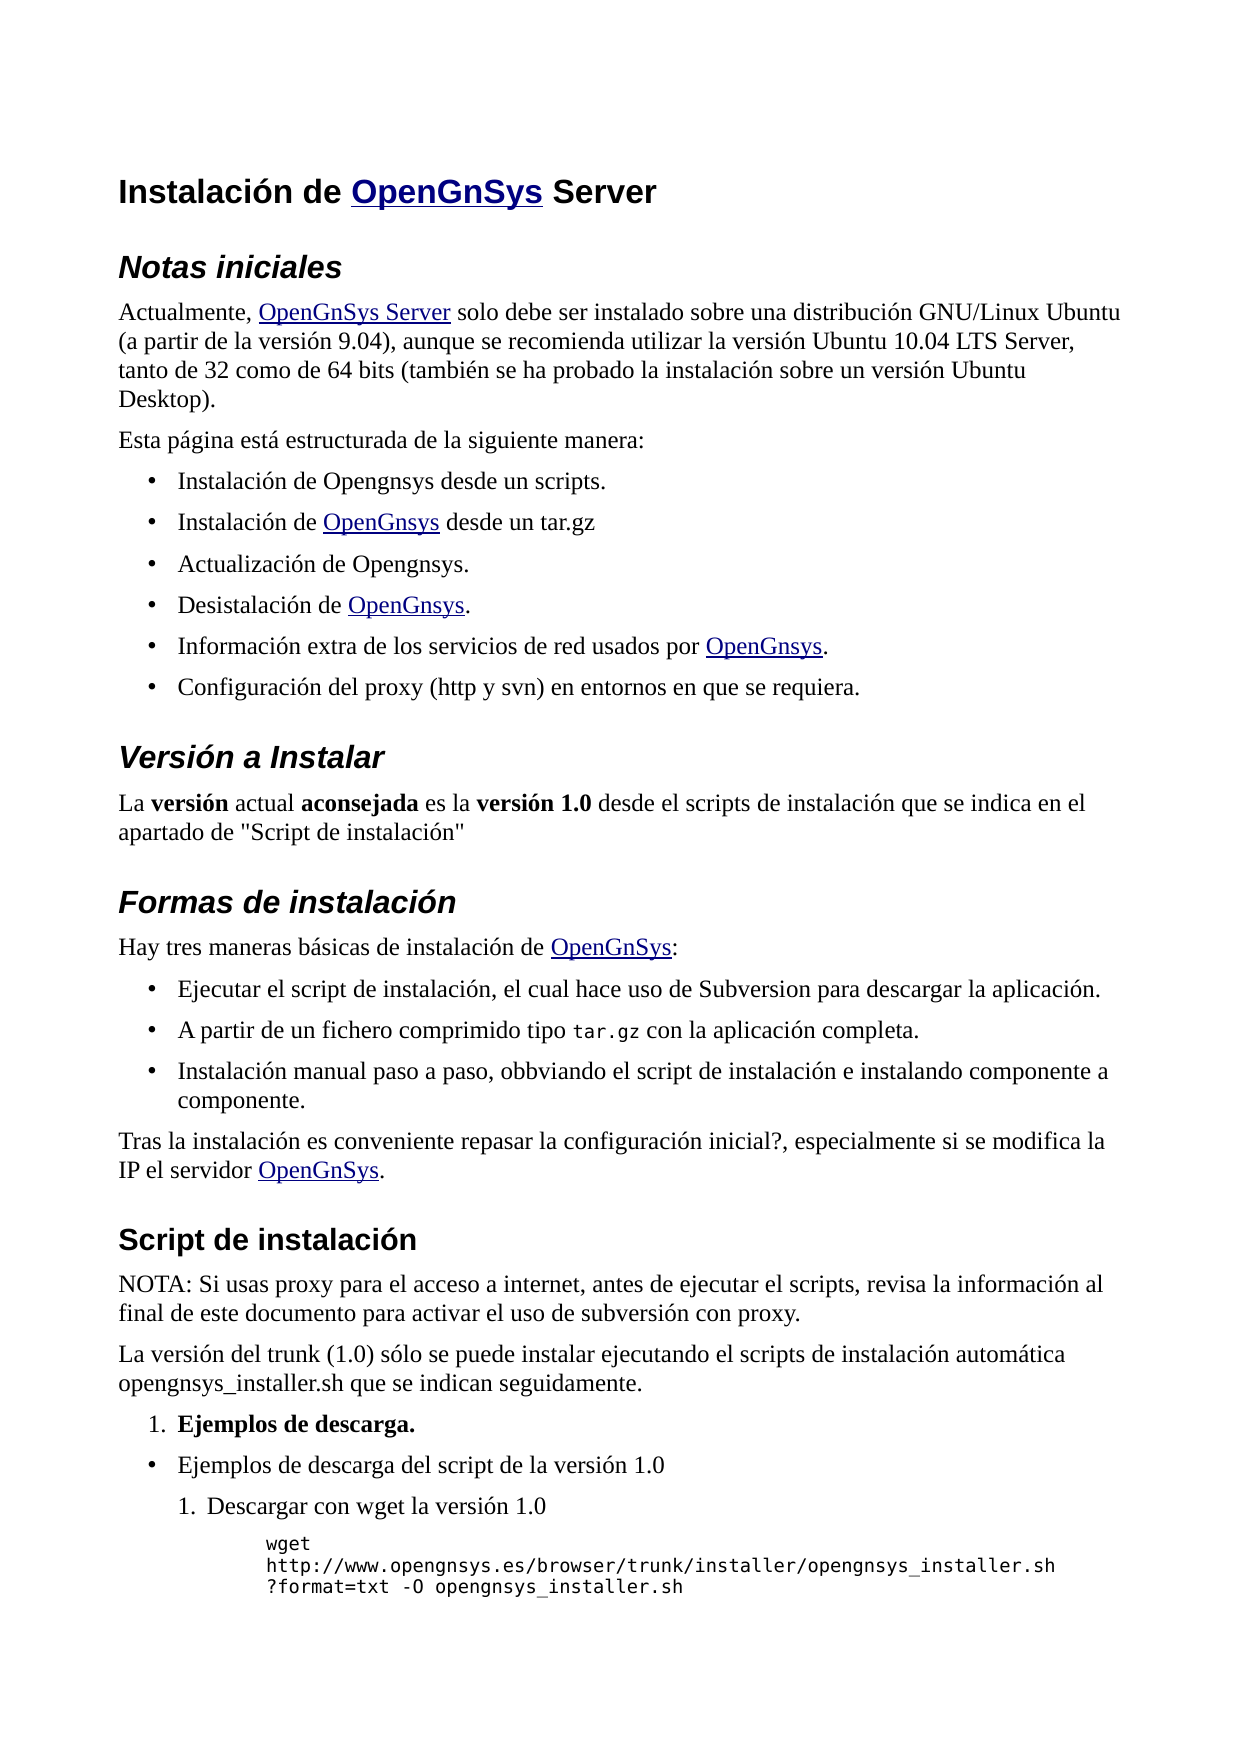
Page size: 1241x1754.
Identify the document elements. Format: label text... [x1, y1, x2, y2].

subtitle Script de instalación [118, 1221, 1122, 1256]
list A partir de un fichero comprimido tipo tar.gz con la aplicación completa. [148, 1015, 1122, 1044]
text La versión del trunk (1.0) sólo se puede instalar ejecutando el scripts de instalación automática opengnsys_installer.sh que se indican seguidamente. [118, 1339, 1122, 1396]
subtitle Instalación de OpenGnSys Server [118, 172, 1122, 211]
text Esta página está estructurada de la siguiente manera: [118, 425, 1122, 454]
list Información extra de los servicios de red usados por OpenGnsys. [148, 631, 1122, 660]
subtitle Versión a Instalar [118, 739, 1122, 776]
text Actualmente, ​OpenGnSys Server solo debe ser instalado sobre una distribución GNU/Linux Ubuntu (a partir de la versión 9.04), aunque se recomienda utilizar la versión Ubuntu 10.04 LTS Server, tanto de 32 como de 64 bits (también se ha probado la instalación sobre un versión Ubuntu Desktop). [118, 297, 1122, 412]
list Desistalación de OpenGnsys. [148, 590, 1122, 619]
text Tras la instalación es conveniente repasar la configuración inicial?, especialmente si se modifica la IP el servidor OpenGnSys. [118, 1126, 1122, 1184]
subtitle Notas iniciales [118, 248, 1122, 285]
list Ejemplos de descarga del script de la versión 1.0 [148, 1450, 1122, 1479]
text Hay tres maneras básicas de instalación de ​OpenGnSys: [118, 932, 1122, 961]
list Instalación de Opengnsys desde un scripts. [148, 466, 1122, 495]
subtitle Formas de instalación [118, 883, 1122, 920]
list Ejecutar el script de instalación, el cual hace uso de Subversion para descargar la aplicación. [148, 974, 1122, 1002]
text La versión actual aconsejada es la versión 1.0 desde el scripts de instalación que se indica en el apartado de "Script de instalación" [118, 788, 1122, 846]
list wget http://www.opengnsys.es/browser/trunk/installer/opengnsys_installer.sh?format=txt -O opengnsys_installer.sh [236, 1533, 1063, 1598]
list Instalación manual paso a paso, obbviando el script de instalación e instalando componente a componente. [148, 1056, 1122, 1114]
list Descargar con wget la versión 1.0 [177, 1491, 1122, 1520]
text NOTA: Si usas proxy para el acceso a internet, antes de ejecutar el scripts, revisa la información al final de este documento para activar el uso de subversión con proxy. [118, 1269, 1122, 1326]
list Configuración del proxy (http y svn) en entornos en que se requiera. [148, 672, 1122, 701]
list Ejemplos de descarga. [148, 1409, 1122, 1438]
list Actualización de Opengnsys. [148, 549, 1122, 577]
list Instalación de OpenGnsys desde un tar.gz [148, 507, 1122, 536]
